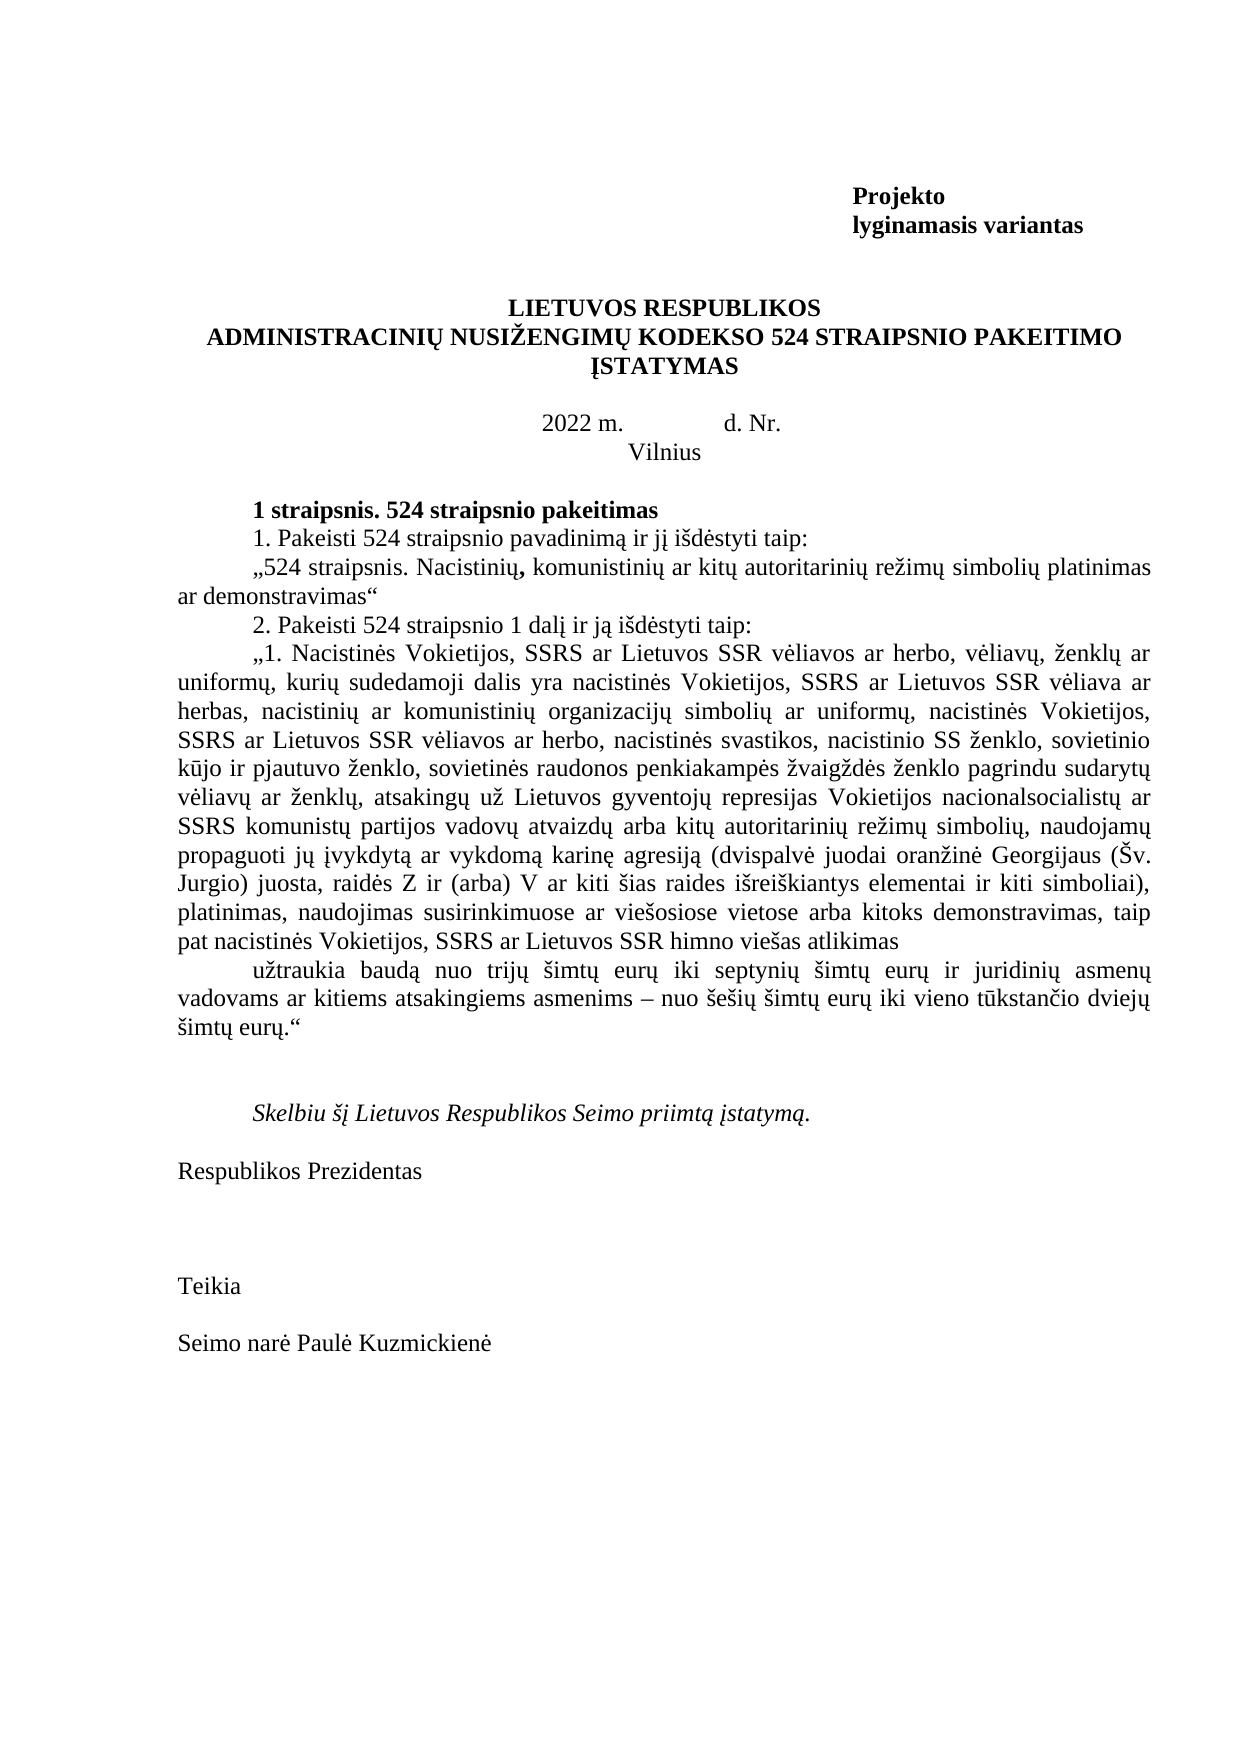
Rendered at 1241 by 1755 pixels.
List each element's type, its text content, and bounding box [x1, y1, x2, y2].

text 2. Pakeisti 524 straipsnio 1 dalį ir ją išdėstyti taip: [177, 610, 1152, 638]
text Skelbiu šį Lietuvos Respublikos Seimo priimtą įstatymą. [177, 1098, 1152, 1127]
text Teikia [177, 1271, 1152, 1300]
text lyginamasis variantas [852, 210, 1152, 238]
text 1 straipsnis. 524 straipsnio pakeitimas [177, 495, 1152, 523]
text Projekto [852, 181, 1152, 210]
text LIETUVOS RESPUBLIKOS [177, 293, 1152, 322]
text užtraukia baudą nuo trijų šimtų eurų iki septynių šimtų eurų ir juridinių asmenų vadovams ar kitiems atsakingiems asmenims – nuo šešių šimtų eurų iki vieno tūkstančio dviejų šimtų eurų.“ [177, 955, 1152, 1041]
text 1. Pakeisti 524 straipsnio pavadinimą ir jį išdėstyti taip: [177, 523, 1152, 552]
text Seimo narė Paulė Kuzmickienė [177, 1328, 1152, 1357]
text ĮSTATYMAS [177, 351, 1152, 380]
text „1. Nacistinės Vokietijos, SSRS ar Lietuvos SSR vėliavos ar herbo, vėliavų, ženklų ar uniformų, kurių sudedamoji dalis yra nacistinės Vokietijos, SSRS ar Lietuvos SSR vėliava ar herbas, nacistinių ar komunistinių organizacijų simbolių ar uniformų, nacistinės Vokietijos, SSRS ar Lietuvos SSR vėliavos ar herbo, nacistinės svastikos, nacistinio SS ženklo, sovietinio kūjo ir pjautuvo ženklo, sovietinės raudonos penkiakampės žvaigždės ženklo pagrindu sudarytų vėliavų ar ženklų, atsakingų už Lietuvos gyventojų represijas Vokietijos nacionalsocialistų ar SSRS komunistų partijos vadovų atvaizdų arba kitų autoritarinių režimų simbolių, naudojamų propaguoti jų įvykdytą ar vykdomą karinę agresiją (dvispalvė juodai oranžinė Georgijaus (Šv. Jurgio) juosta, raidės Z ir (arba) V ar kiti šias raides išreiškiantys elementai ir kiti simboliai), platinimas, naudojimas susirinkimuose ar viešosiose vietose arba kitoks demonstravimas, taip pat nacistinės Vokietijos, SSRS ar Lietuvos SSR himno viešas atlikimas [177, 638, 1152, 955]
text 2022 m. d. Nr. [177, 408, 1152, 437]
text Vilnius [177, 437, 1152, 466]
text Respublikos Prezidentas [177, 1156, 1152, 1185]
text ADMINISTRACINIŲ NUSIŽENGIMŲ KODEKSO 524 STRAIPSNIO PAKEITIMO [177, 322, 1152, 351]
text „524 straipsnis. Nacistinių, komunistinių ar kitų autoritarinių režimų simbolių platinimas ar demonstravimas“ [177, 552, 1152, 610]
